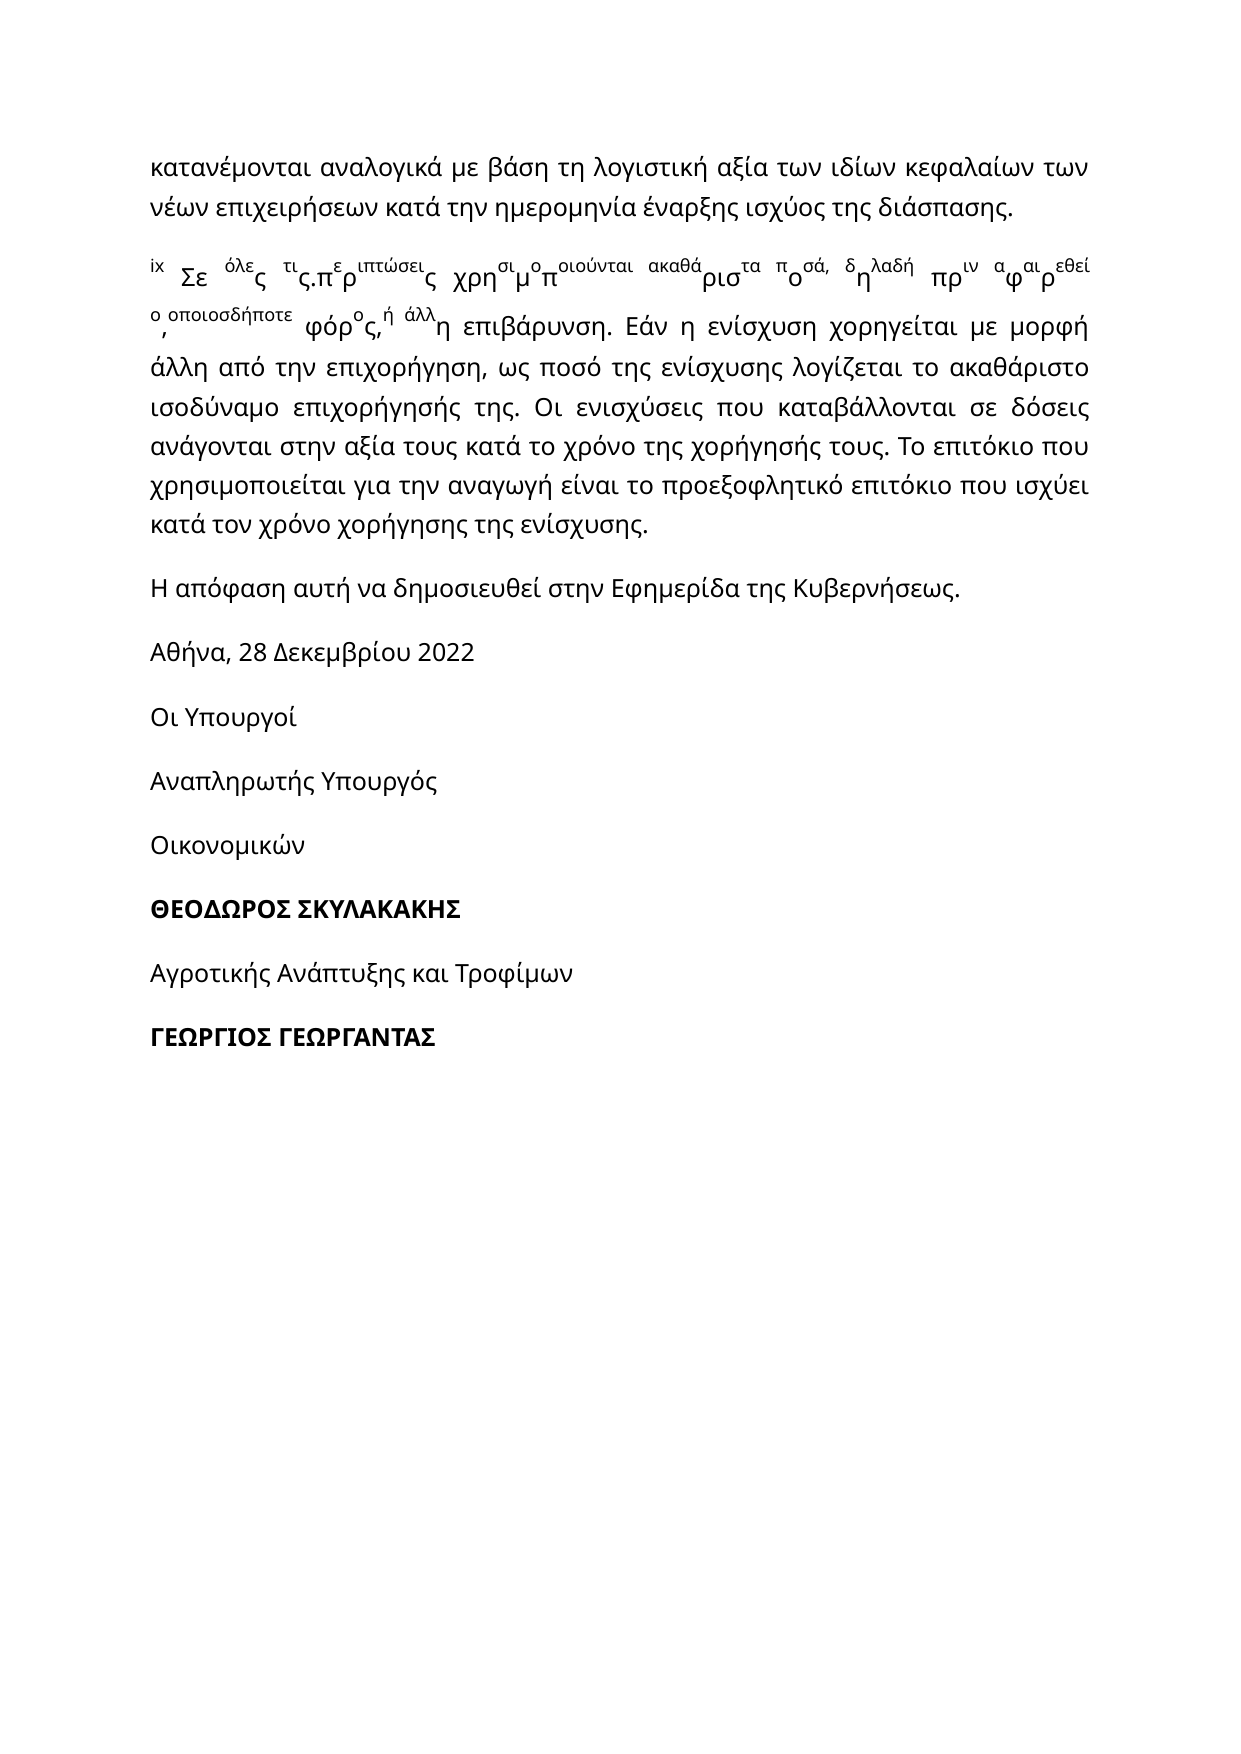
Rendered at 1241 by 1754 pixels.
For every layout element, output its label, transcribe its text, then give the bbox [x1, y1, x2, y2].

text ΘΕΟ∆ΩΡΟΣ ΣΚΥΛΑΚΑΚΗΣ [150, 892, 1090, 926]
text κατανέμονται αναλογικά με βάση τη λογιστική αξία των ιδίων κεφαλαίων των νέων επιχειρήσεων κατά την ημερομηνία έναρξης ισχύος της διάσπασης. [150, 150, 1090, 223]
text Αναπληρωτής Υπουργός [150, 763, 1090, 797]
text Η απόφαση αυτή να δημοσιευθεί στην Εφημερίδα της Κυβερνήσεως. [150, 571, 1090, 605]
text Αθήνα, 28 Δεκεμβρίου 2022 [150, 635, 1090, 669]
text ix Σε όλες τις.περιπτώσεις χρησιμοποιούνται ακαθάριστα ποσά, δηλαδή πριν αφαιρεθεί ο,οποιοσδήποτε φόρος,ή άλλη επιβάρυνση. Εάν η ενίσχυση χορηγείται με μορφή άλλη από την επιχορήγηση, ως ποσό της ενίσχυσης λογίζεται το ακαθάριστο ισοδύναμο επιχορήγησής της. Οι ενισχύσεις που καταβάλλονται σε δόσεις ανάγονται στην αξία τους κατά το χρόνο της χορήγησής τους. Το επιτόκιο που χρησιμοποιείται για την αναγωγή είναι το προεξοφλητικό επιτόκιο που ισχύει κατά τον χρόνο χορήγησης της ενίσχυσης. [150, 253, 1090, 541]
text Οι Υπουργοί [150, 699, 1090, 733]
text Οικονομικών [150, 827, 1090, 862]
text Αγροτικής Ανάπτυξης και Τροφίμων [150, 956, 1090, 990]
text ΓΕΩΡΓΙΟΣ ΓΕΩΡΓΑΝΤΑΣ [150, 1020, 1090, 1054]
